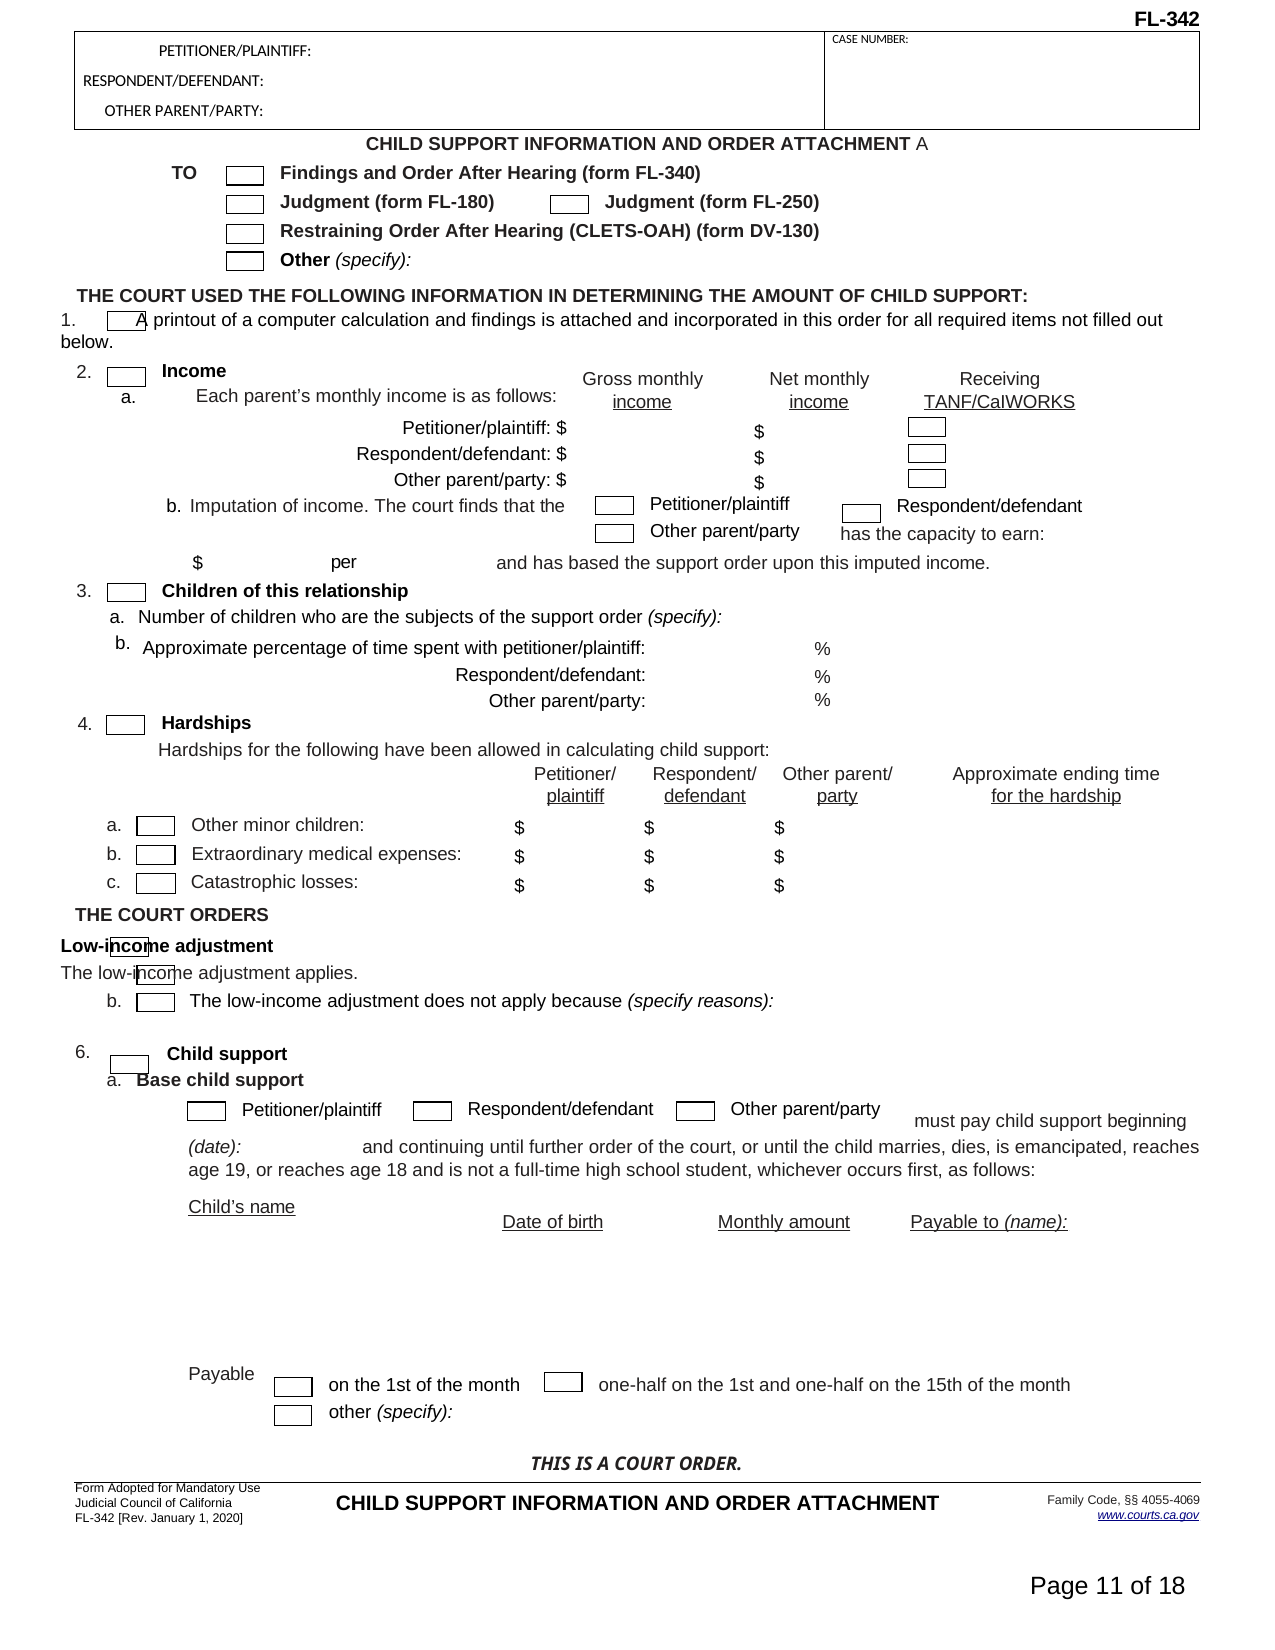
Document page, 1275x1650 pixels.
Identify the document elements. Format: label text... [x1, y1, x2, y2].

text Payable [188, 1363, 256, 1385]
text one-half on the 1st and one-half on the 15th of the month [598, 1374, 1212, 1396]
list Extraordinary medical expenses: [106, 843, 463, 864]
text Form Adopted for Mandatory Use Judicial Council of California [75, 1483, 265, 1510]
list Each parent’s monthly income is as follows: [88, 384, 557, 407]
text FL-342 [Rev. January 1, 2020] [75, 1510, 265, 1525]
text $ [644, 817, 759, 838]
table_cell [72, 736, 107, 762]
list Other minor children: [106, 813, 463, 835]
text THE COURT ORDERS [75, 903, 1212, 925]
table_cell [793, 713, 836, 736]
text $ [774, 846, 897, 867]
text $ [774, 817, 897, 838]
list Number of children who are the subjects of the support order (specify): [109, 606, 1212, 627]
text $ [754, 472, 873, 493]
text Other parent/party [650, 520, 802, 542]
text THIS IS A COURT ORDER. [335, 1450, 940, 1476]
text Net monthly income [769, 368, 870, 412]
text $ [754, 421, 873, 443]
list Child support [75, 1041, 887, 1064]
table_cell 4. [72, 713, 107, 736]
table_cell Hardships for the following have been allowed in calculating child support: [108, 736, 792, 762]
text Respondent/defendant has the capacity to earn: [840, 495, 1110, 544]
text $ per [192, 551, 415, 574]
text Receiving TANF/CaIWORKS [923, 368, 1189, 412]
text TO Findings and Order After Hearing (form FL-340) [171, 162, 1212, 183]
text $ [644, 874, 759, 896]
text $ [514, 846, 618, 867]
table_header [72, 634, 107, 713]
list Catastrophic losses: [106, 871, 463, 893]
list A printout of a computer calculation and findings is attached and incorporated in this order for all required items not filled out below. [60, 309, 1189, 353]
table_header % % % [793, 634, 836, 713]
list Children of this relationship [76, 580, 415, 601]
text Date of birth Monthly amount [502, 1211, 851, 1233]
text $ [514, 874, 618, 896]
text Approximate ending time for the hardship [952, 762, 1177, 806]
text THE COURT USED THE FOLLOWING INFORMATION IN DETERMINING THE AMOUNT OF CHILD SUPPORT: [76, 285, 1212, 307]
text on the 1st of the month other (specify): [328, 1374, 520, 1423]
list Imputation of income. The court finds that the [166, 495, 566, 516]
text and has based the support order upon this imputed income. [496, 552, 1212, 573]
text must pay child support beginning [914, 1110, 1212, 1131]
text Petitioner/plaintiff: $ Respondent/defendant: $ Other parent/party: $ [354, 417, 567, 490]
list The low-income adjustment applies. [0, 962, 1212, 984]
text FL-342 [60, 7, 1200, 31]
text Gross monthly income [582, 368, 704, 412]
text (date): and continuing until further order of the court, or until the child marries, dies, is emancipated, reaches age 19, or reaches age 18 and is not a full-time high school student, whichever occurs first, as follows: [188, 1136, 1199, 1180]
text Respondent/ defendant [652, 762, 759, 806]
table_cell [793, 736, 836, 762]
text Payable to (name): [910, 1211, 1212, 1233]
text CHILD SUPPORT INFORMATION AND ORDER ATTACHMENT [335, 1491, 940, 1515]
list Income [76, 359, 567, 382]
list Low-income adjustment [0, 933, 1212, 956]
text $ [644, 846, 759, 867]
text Judgment (form FL-180) Judgment (form FL-250) Restraining Order After Hearing (CLETS-OAH) (form DV-130) Other (specify): [280, 191, 819, 271]
text CHILD SUPPORT INFORMATION AND ORDER ATTACHMENT A [297, 133, 998, 154]
text Child’s name [188, 1196, 301, 1217]
text Petitioner/plaintiff [649, 495, 802, 514]
text Petitioner/ plaintiff [534, 762, 618, 806]
text www.courts.ca.gov [1031, 1508, 1200, 1522]
table_header b. Approximate percentage of time spent with petitioner/plaintiff: Respondent/defendant: Other parent/party: [108, 634, 792, 713]
text Petitioner/plaintiff Respondent/defendant Other parent/party [242, 1097, 887, 1120]
text Family Code, §§ 4055-4069 [1031, 1493, 1200, 1507]
list The low-income adjustment does not apply because (specify reasons): [106, 990, 1212, 1012]
text $ [754, 447, 873, 469]
list Base child support [106, 1069, 887, 1091]
text $ [774, 874, 897, 896]
table_cell Hardships [108, 713, 792, 736]
text Other parent/ party [782, 762, 893, 806]
text $ [514, 817, 618, 838]
